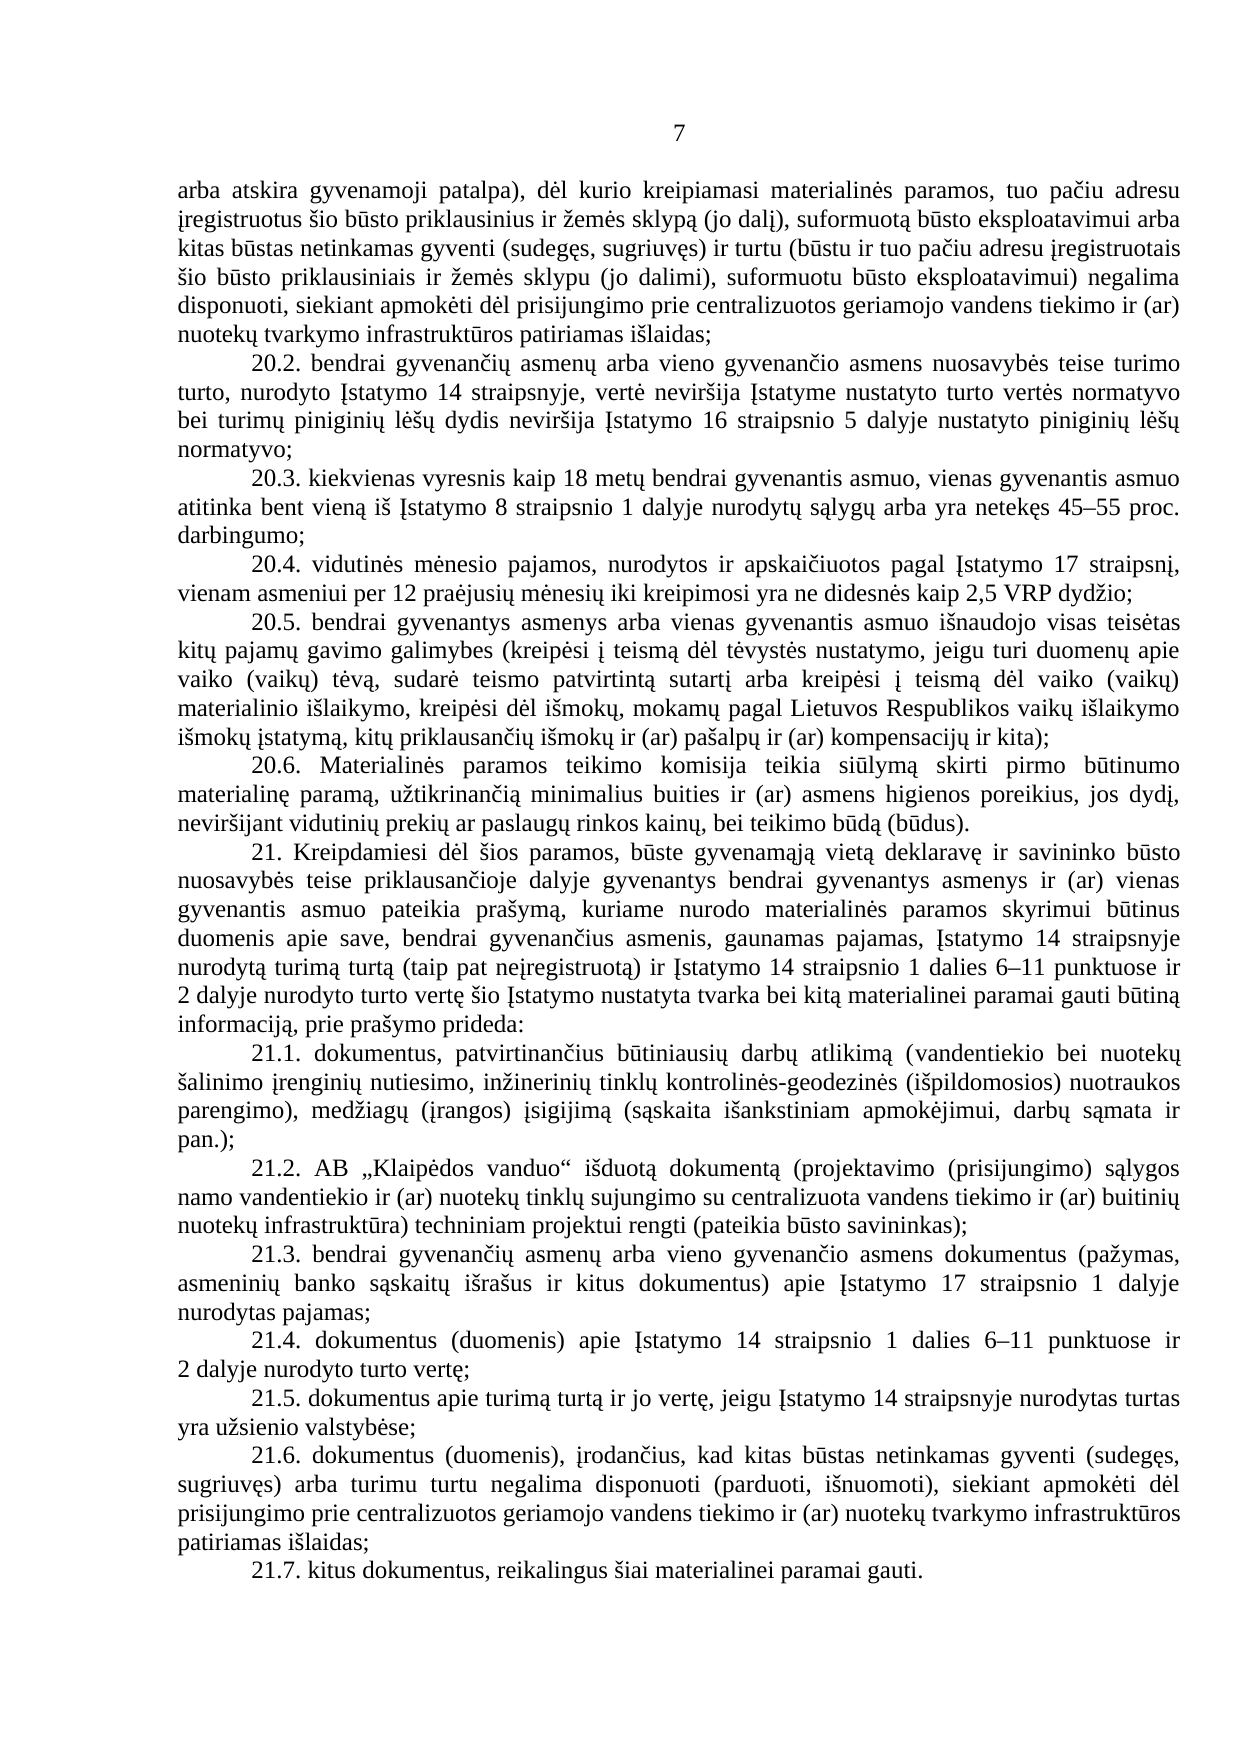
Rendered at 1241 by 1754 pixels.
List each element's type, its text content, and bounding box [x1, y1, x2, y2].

text 20.5. bendrai gyvenantys asmenys arba vienas gyvenantis asmuo išnaudojo visas teisėtas kitų pajamų gavimo galimybes (kreipėsi į teismą dėl tėvystės nustatymo, jeigu turi duomenų apie vaiko (vaikų) tėvą, sudarė teismo patvirtintą sutartį arba kreipėsi į teismą dėl vaiko (vaikų) materialinio išlaikymo, kreipėsi dėl išmokų, mokamų pagal Lietuvos Respublikos vaikų išlaikymo išmokų įstatymą, kitų priklausančių išmokų ir (ar) pašalpų ir (ar) kompensacijų ir kita); [177, 607, 1181, 751]
text 21.3. bendrai gyvenančių asmenų arba vieno gyvenančio asmens dokumentus (pažymas, asmeninių banko sąskaitų išrašus ir kitus dokumentus) apie Įstatymo 17 straipsnio 1 dalyje nurodytas pajamas; [177, 1239, 1181, 1326]
text 21.6. dokumentus (duomenis), įrodančius, kad kitas būstas netinkamas gyventi (sudegęs, sugriuvęs) arba turimu turtu negalima disponuoti (parduoti, išnuomoti), siekiant apmokėti dėl prisijungimo prie centralizuotos geriamojo vandens tiekimo ir (ar) nuotekų tvarkymo infrastruktūros patiriamas išlaidas; [177, 1441, 1181, 1556]
text 20.3. kiekvienas vyresnis kaip 18 metų bendrai gyvenantis asmuo, vienas gyvenantis asmuo atitinka bent vieną iš Įstatymo 8 straipsnio 1 dalyje nurodytų sąlygų arba yra netekęs 45–55 proc. darbingumo; [177, 463, 1181, 549]
text 21.4. dokumentus (duomenis) apie Įstatymo 14 straipsnio 1 dalies 6–11 punktuose ir 2 dalyje nurodyto turto vertę; [177, 1326, 1181, 1383]
text 21.7. kitus dokumentus, reikalingus šiai materialinei paramai gauti. [177, 1556, 1181, 1584]
text 21.1. dokumentus, patvirtinančius būtiniausių darbų atlikimą (vandentiekio bei nuotekų šalinimo įrenginių nutiesimo, inžinerinių tinklų kontrolinės-geodezinės (išpildomosios) nuotraukos parengimo), medžiagų (įrangos) įsigijimą (sąskaita išankstiniam apmokėjimui, darbų sąmata ir pan.); [177, 1038, 1181, 1153]
text 21. Kreipdamiesi dėl šios paramos, būste gyvenamąją vietą deklaravę ir savininko būsto nuosavybės teise priklausančioje dalyje gyvenantys bendrai gyvenantys asmenys ir (ar) vienas gyvenantis asmuo pateikia prašymą, kuriame nurodo materialinės paramos skyrimui būtinus duomenis apie save, bendrai gyvenančius asmenis, gaunamas pajamas, Įstatymo 14 straipsnyje nurodytą turimą turtą (taip pat neįregistruotą) ir Įstatymo 14 straipsnio 1 dalies 6–11 punktuose ir 2 dalyje nurodyto turto vertę šio Įstatymo nustatyta tvarka bei kitą materialinei paramai gauti būtiną informaciją, prie prašymo prideda: [177, 837, 1181, 1038]
text 21.5. dokumentus apie turimą turtą ir jo vertę, jeigu Įstatymo 14 straipsnyje nurodytas turtas yra užsienio valstybėse; [177, 1383, 1181, 1441]
text 20.6. Materialinės paramos teikimo komisija teikia siūlymą skirti pirmo būtinumo materialinę paramą, užtikrinančią minimalius buities ir (ar) asmens higienos poreikius, jos dydį, neviršijant vidutinių prekių ar paslaugų rinkos kainų, bei teikimo būdą (būdus). [177, 751, 1181, 837]
text 20.2. bendrai gyvenančių asmenų arba vieno gyvenančio asmens nuosavybės teise turimo turto, nurodyto Įstatymo 14 straipsnyje, vertė neviršija Įstatyme nustatyto turto vertės normatyvo bei turimų piniginių lėšų dydis neviršija Įstatymo 16 straipsnio 5 dalyje nustatyto piniginių lėšų normatyvo; [177, 348, 1181, 463]
text arba atskira gyvenamoji patalpa), dėl kurio kreipiamasi materialinės paramos, tuo pačiu adresu įregistruotus šio būsto priklausinius ir žemės sklypą (jo dalį), suformuotą būsto eksploatavimui arba kitas būstas netinkamas gyventi (sudegęs, sugriuvęs) ir turtu (būstu ir tuo pačiu adresu įregistruotais šio būsto priklausiniais ir žemės sklypu (jo dalimi), suformuotu būsto eksploatavimui) negalima disponuoti, siekiant apmokėti dėl prisijungimo prie centralizuotos geriamojo vandens tiekimo ir (ar) nuotekų tvarkymo infrastruktūros patiriamas išlaidas; [177, 176, 1181, 348]
text 21.2. AB „Klaipėdos vanduo“ išduotą dokumentą (projektavimo (prisijungimo) sąlygos namo vandentiekio ir (ar) nuotekų tinklų sujungimo su centralizuota vandens tiekimo ir (ar) buitinių nuotekų infrastruktūra) techniniam projektui rengti (pateikia būsto savininkas); [177, 1153, 1181, 1239]
text 20.4. vidutinės mėnesio pajamos, nurodytos ir apskaičiuotos pagal Įstatymo 17 straipsnį, vienam asmeniui per 12 praėjusių mėnesių iki kreipimosi yra ne didesnės kaip 2,5 VRP dydžio; [177, 549, 1181, 607]
